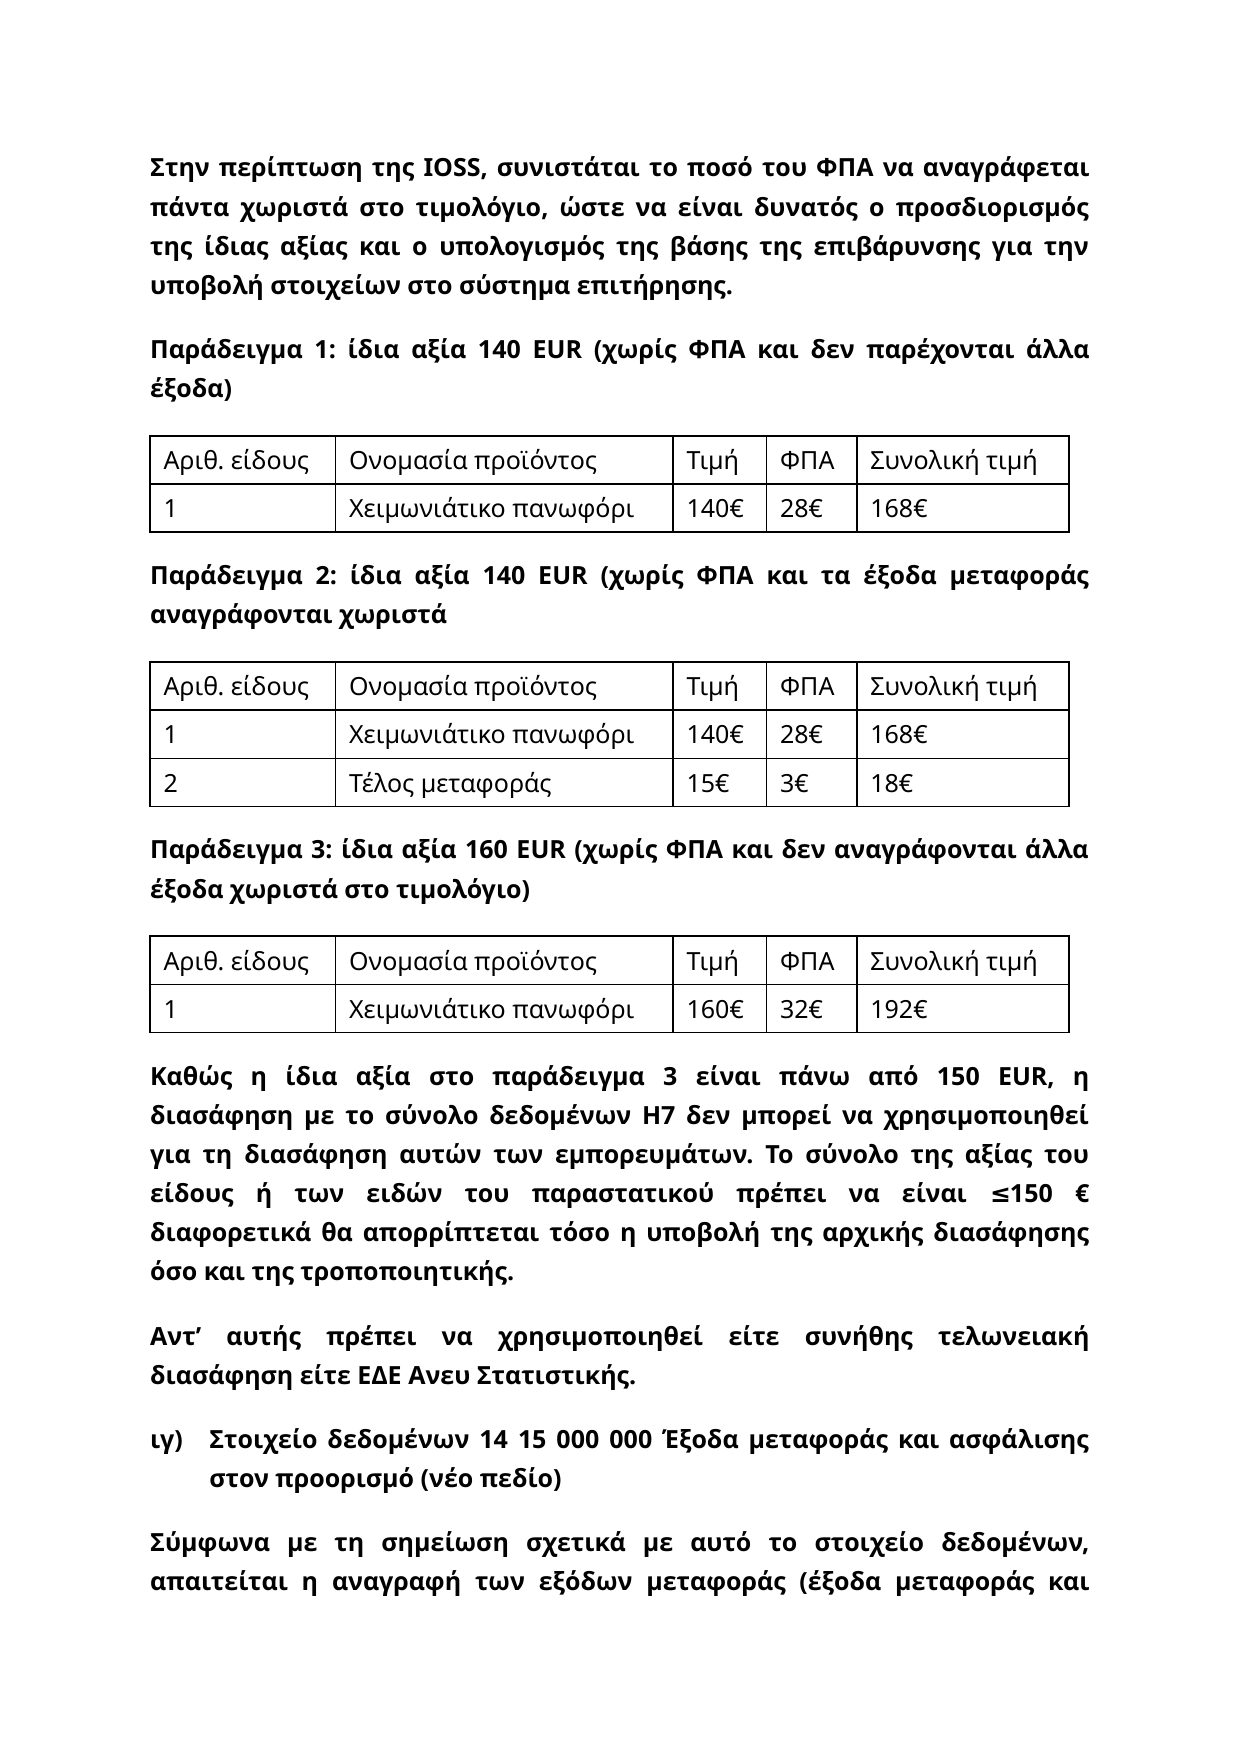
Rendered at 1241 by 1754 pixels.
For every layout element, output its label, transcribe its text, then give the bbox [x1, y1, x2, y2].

table_header Ονομασία προϊόντος [336, 937, 672, 983]
table_cell 140€ [674, 485, 766, 531]
table_header Αριθ. είδους [151, 663, 335, 709]
table_cell 1 [151, 711, 335, 757]
table_header Τιμή [674, 437, 766, 483]
table_cell 3€ [767, 759, 856, 806]
table_cell Χειμωνιάτικο πανωφόρι [336, 985, 672, 1032]
table_header Ονομασία προϊόντος [336, 663, 672, 709]
table_header Συνολική τιμή [858, 437, 1068, 483]
table_header Ονομασία προϊόντος [336, 437, 672, 483]
text Σύμφωνα με τη σημείωση σχετικά με αυτό το στοιχείο δεδομένων, απαιτείται η αναγραφή των εξόδων μεταφοράς (έξοδα μεταφοράς και [150, 1525, 1090, 1598]
table_header Τιμή [674, 663, 766, 709]
text Παράδειγμα 3: ίδια αξία 160 EUR (χωρίς ΦΠΑ και δεν αναγράφονται άλλα έξοδα χωριστά στο τιμολόγιο) [150, 832, 1090, 905]
table_cell 192€ [858, 985, 1068, 1032]
list ιγ) Στοιχείο δεδομένων 14 15 000 000 Έξοδα μεταφοράς και ασφάλισης στον προορισμό (νέο πεδίο) [150, 1422, 1090, 1495]
text Παράδειγμα 1: ίδια αξία 140 EUR (χωρίς ΦΠΑ και δεν παρέχονται άλλα έξοδα) [150, 332, 1090, 405]
table_header Συνολική τιμή [858, 937, 1068, 983]
table_cell 140€ [674, 711, 766, 757]
text Στην περίπτωση της IOSS, συνιστάται το ποσό του ΦΠΑ να αναγράφεται πάντα χωριστά στο τιμολόγιο, ώστε να είναι δυνατός ο προσδιορισμός της ίδιας αξίας και ο υπολογισμός της βάσης της επιβάρυνσης για την υποβολή στοιχείων στο σύστημα επιτήρησης. [150, 150, 1090, 302]
table_cell 1 [151, 985, 335, 1032]
table_header Συνολική τιμή [858, 663, 1068, 709]
table_cell 1 [151, 485, 335, 531]
table_cell 168€ [858, 485, 1068, 531]
table_header ΦΠΑ [767, 663, 856, 709]
table_header ΦΠΑ [767, 437, 856, 483]
text Παράδειγμα 2: ίδια αξία 140 EUR (χωρίς ΦΠΑ και τα έξοδα μεταφοράς αναγράφονται χωριστά [150, 558, 1090, 631]
table_cell 32€ [767, 985, 856, 1032]
table_cell Χειμωνιάτικο πανωφόρι [336, 711, 672, 757]
text Αντ’ αυτής πρέπει να χρησιμοποιηθεί είτε συνήθης τελωνειακή διασάφηση είτε ΕΔΕ Ανευ Στατιστικής. [150, 1318, 1090, 1391]
table_header Αριθ. είδους [151, 437, 335, 483]
table_cell 15€ [674, 759, 766, 806]
table_cell Τέλος μεταφοράς [336, 759, 672, 806]
table_header Τιμή [674, 937, 766, 983]
table_cell 168€ [858, 711, 1068, 757]
table_cell 18€ [858, 759, 1068, 806]
table_cell 28€ [767, 485, 856, 531]
table_cell 28€ [767, 711, 856, 757]
table_header ΦΠΑ [767, 937, 856, 983]
table_cell Χειμωνιάτικο πανωφόρι [336, 485, 672, 531]
table_cell 2 [151, 759, 335, 806]
text Καθώς η ίδια αξία στο παράδειγμα 3 είναι πάνω από 150 EUR, η διασάφηση με το σύνολο δεδομένων H7 δεν μπορεί να χρησιμοποιηθεί για τη διασάφηση αυτών των εμπορευμάτων. Το σύνολο της αξίας του είδους ή των ειδών του παραστατικού πρέπει να είναι ≤150 € διαφορετικά θα απορρίπτεται τόσο η υποβολή της αρχικής διασάφησης όσο και της τροποποιητικής. [150, 1058, 1090, 1288]
table_header Αριθ. είδους [151, 937, 335, 983]
table_cell 160€ [674, 985, 766, 1032]
